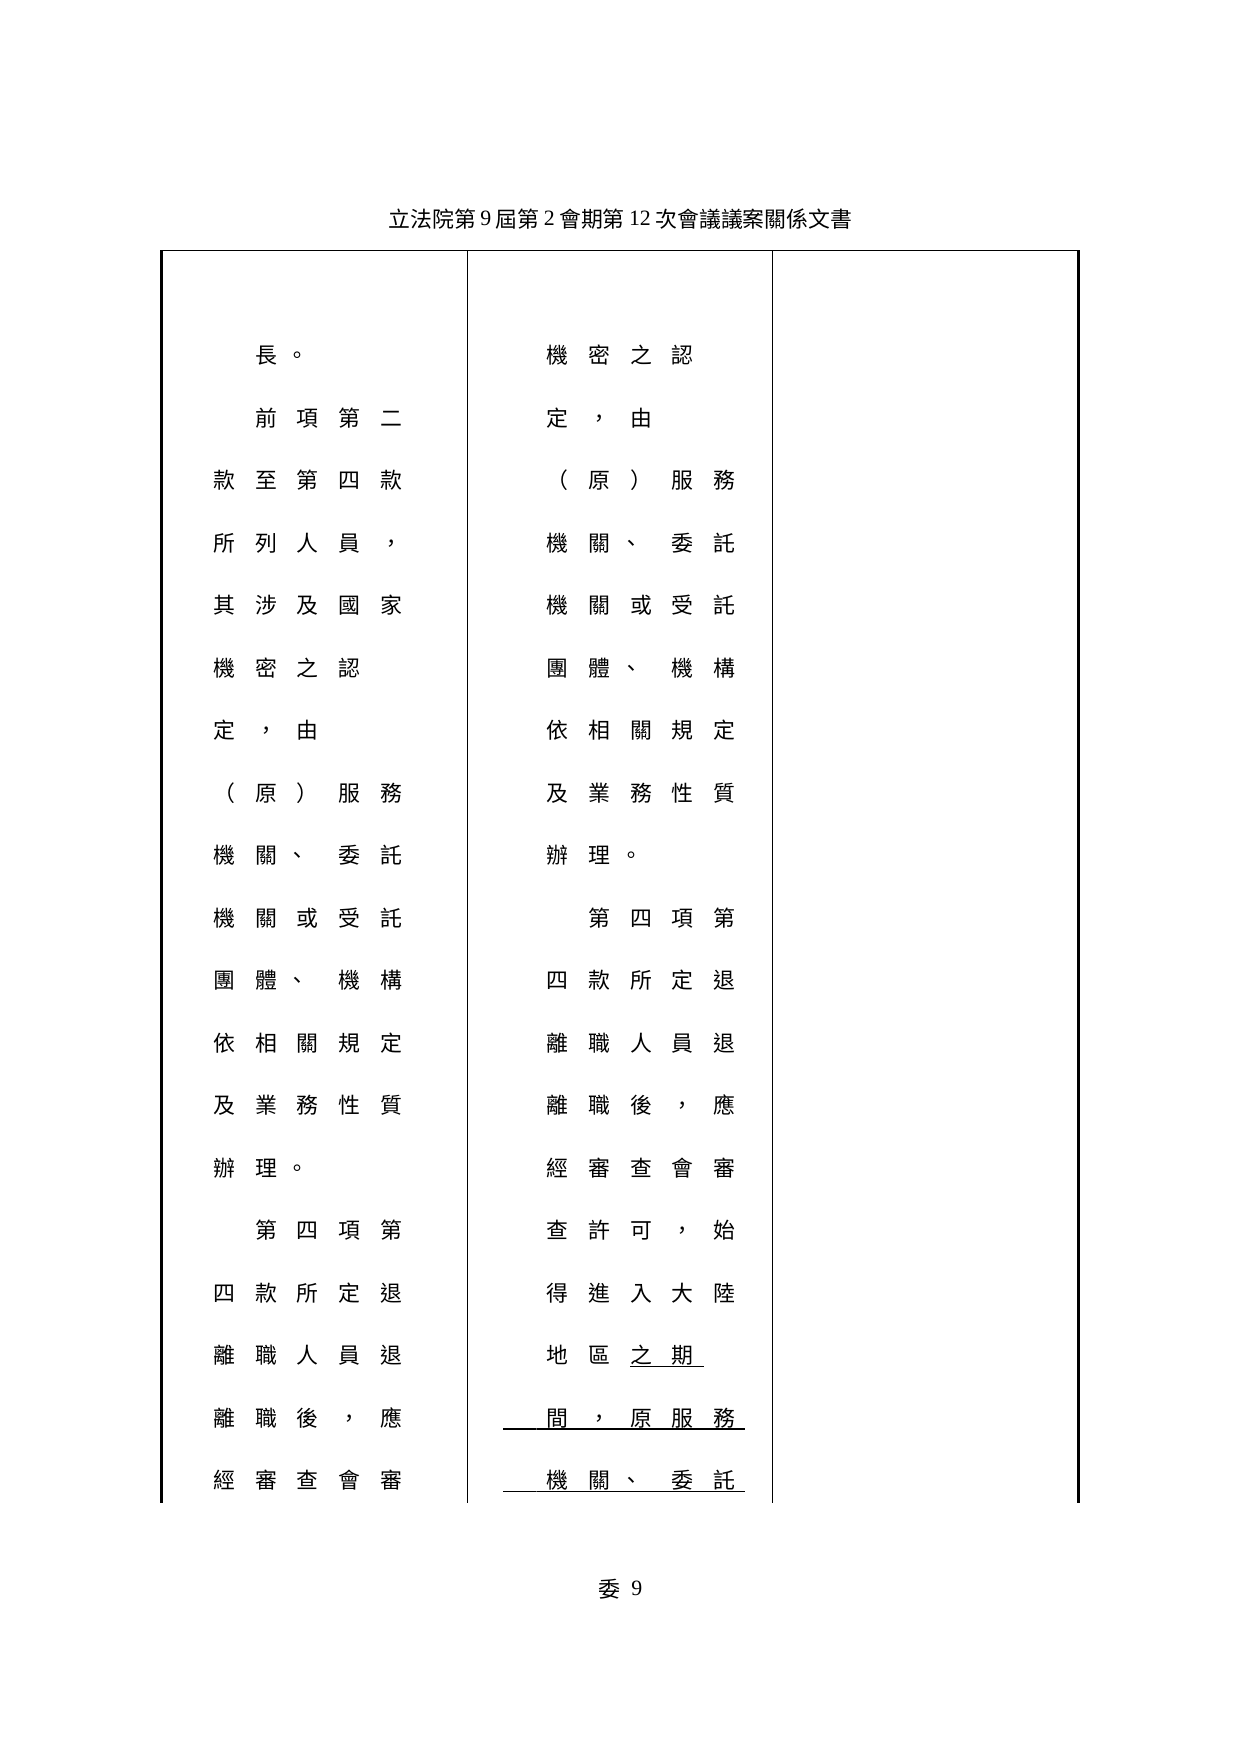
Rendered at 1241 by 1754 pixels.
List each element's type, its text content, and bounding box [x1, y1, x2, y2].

table_cell 機密之認定，由（原）服務機關、委託機關或受託團體、機構依相關規定及業務性質辦理。 第四項第四款所定退離職人員退離職後，應經審查會審查許可，始得進入大陸地區之期間，原服務機關、委託 [468, 251, 772, 1503]
table_cell 長。 前項第二款至第四款所列人員，其涉及國家機密之認定，由（原）服務機關、委託機關或受託團體、機構依相關規定及業務性質辦理。 第四項第四款所定退離職人員退離職後，應經審查會審 [163, 251, 467, 1503]
table_cell [773, 251, 1077, 1503]
